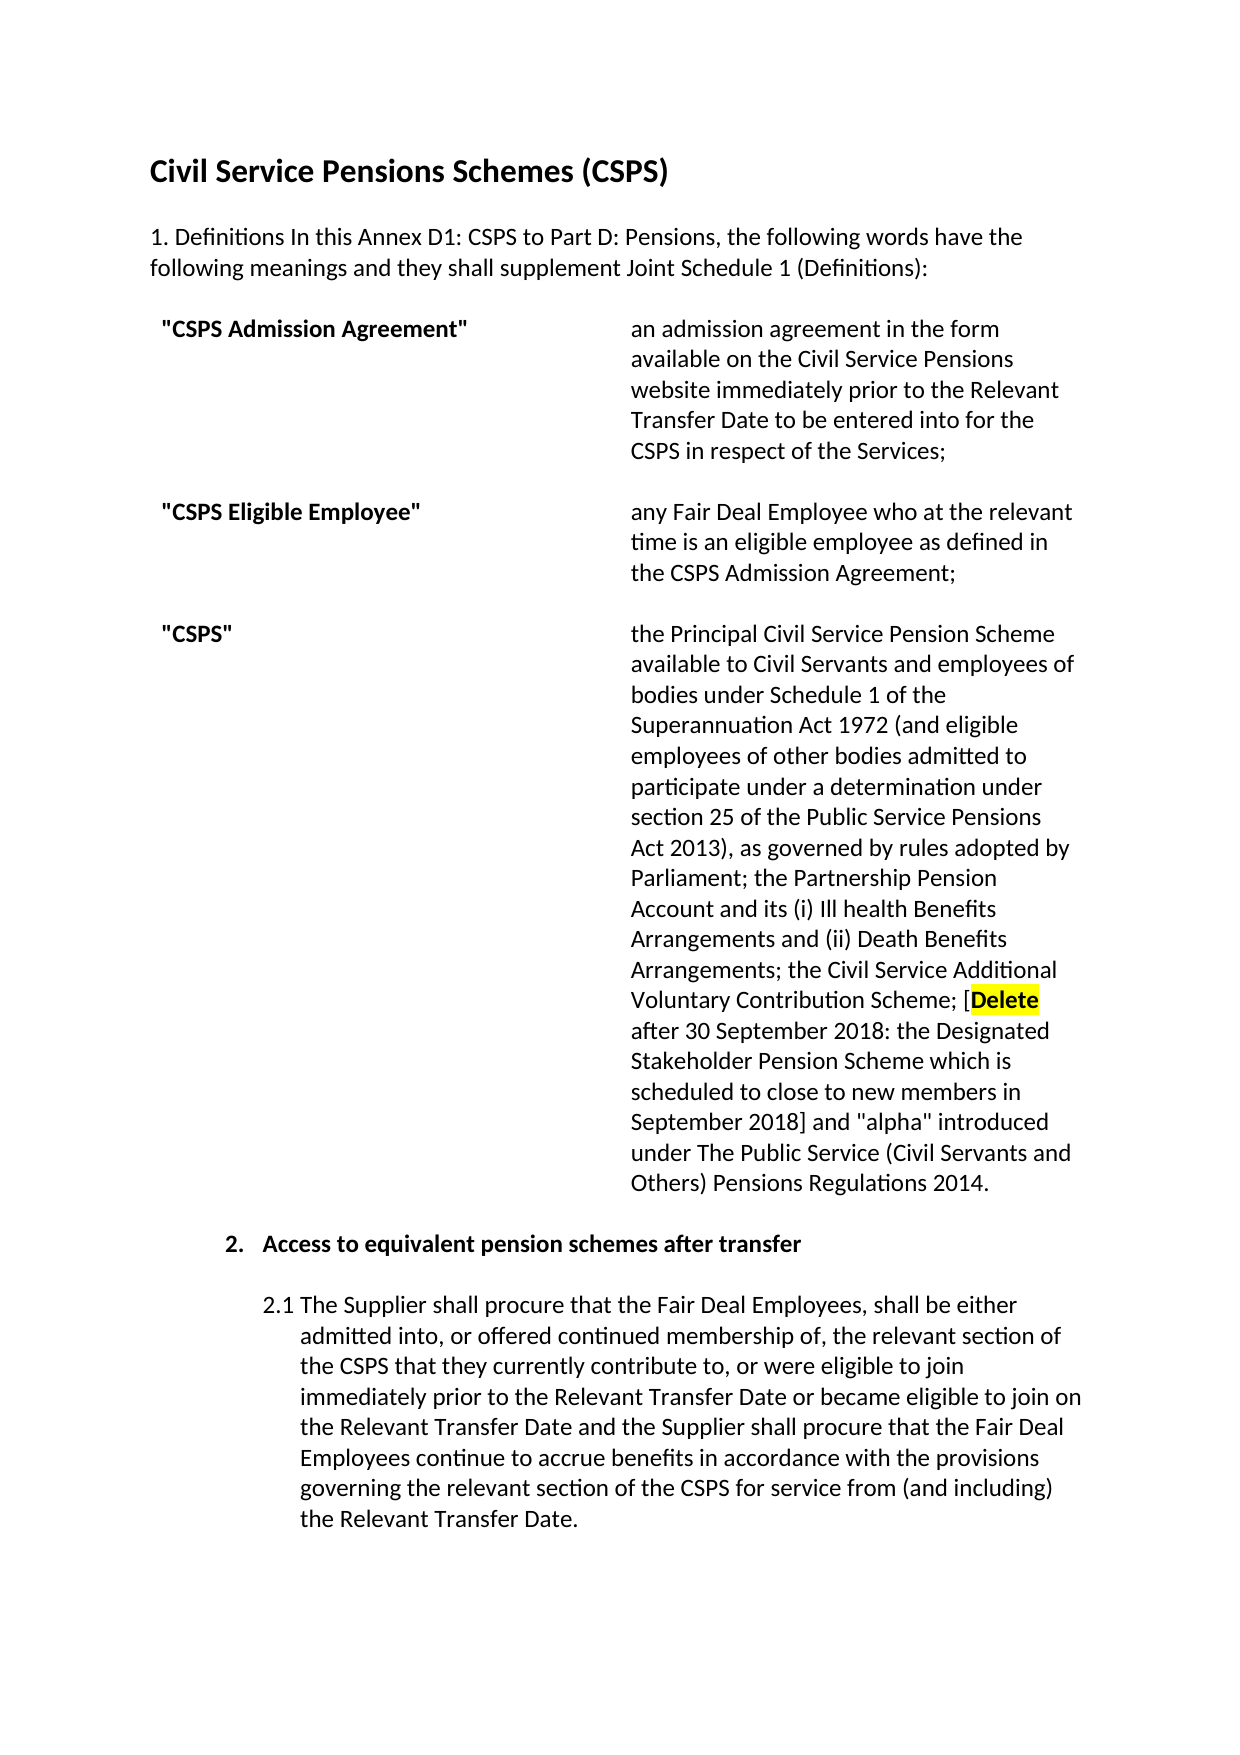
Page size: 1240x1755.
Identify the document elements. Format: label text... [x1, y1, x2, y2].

table_header an admission agreement in the form available on the Civil Service Pensions website immediately prior to the Relevant Transfer Date to be entered into for the CSPS in respect of the Services; [619, 313, 1088, 496]
text 1. Definitions In this Annex D1: CSPS to Part D: Pensions, the following words have the following meanings and they shall supplement Joint Schedule 1 (Definitions): [150, 221, 1089, 282]
list Access to equivalent pension schemes after transfer [225, 1228, 1089, 1289]
table_cell "CSPS Eligible Employee" [150, 496, 619, 618]
table_cell any Fair Deal Employee who at the relevant time is an eligible employee as defined in the CSPS Admission Agreement; [619, 496, 1088, 618]
list The Supplier shall procure that the Fair Deal Employees, shall be either admitted into, or offered continued membership of, the relevant section of the CSPS that they currently contribute to, or were eligible to join immediately prior to the Relevant Transfer Date or became eligible to join on the Relevant Transfer Date and the Supplier shall procure that the Fair Deal Employees continue to accrue benefits in accordance with the provisions governing the relevant section of the CSPS for service from (and including) the Relevant Transfer Date. [262, 1289, 1089, 1564]
text Civil Service Pensions Schemes (CSPS) [150, 150, 1089, 221]
table_header "CSPS Admission Agreement" [150, 313, 619, 496]
table_cell the Principal Civil Service Pension Scheme available to Civil Servants and employees of bodies under Schedule 1 of the Superannuation Act 1972 (and eligible employees of other bodies admitted to participate under a determination under section 25 of the Public Service Pensions Act 2013), as governed by rules adopted by Parliament; the Partnership Pension Account and its (i) Ill health Benefits Arrangements and (ii) Death Benefits Arrangements; the Civil Service Additional Voluntary Contribution Scheme; [Delete after 30 September 2018: the Designated Stakeholder Pension Scheme which is scheduled to close to new members in September 2018] and "alpha" introduced under The Public Service (Civil Servants and Others) Pensions Regulations 2014. [619, 618, 1088, 1228]
table_cell "CSPS" [150, 618, 619, 1228]
